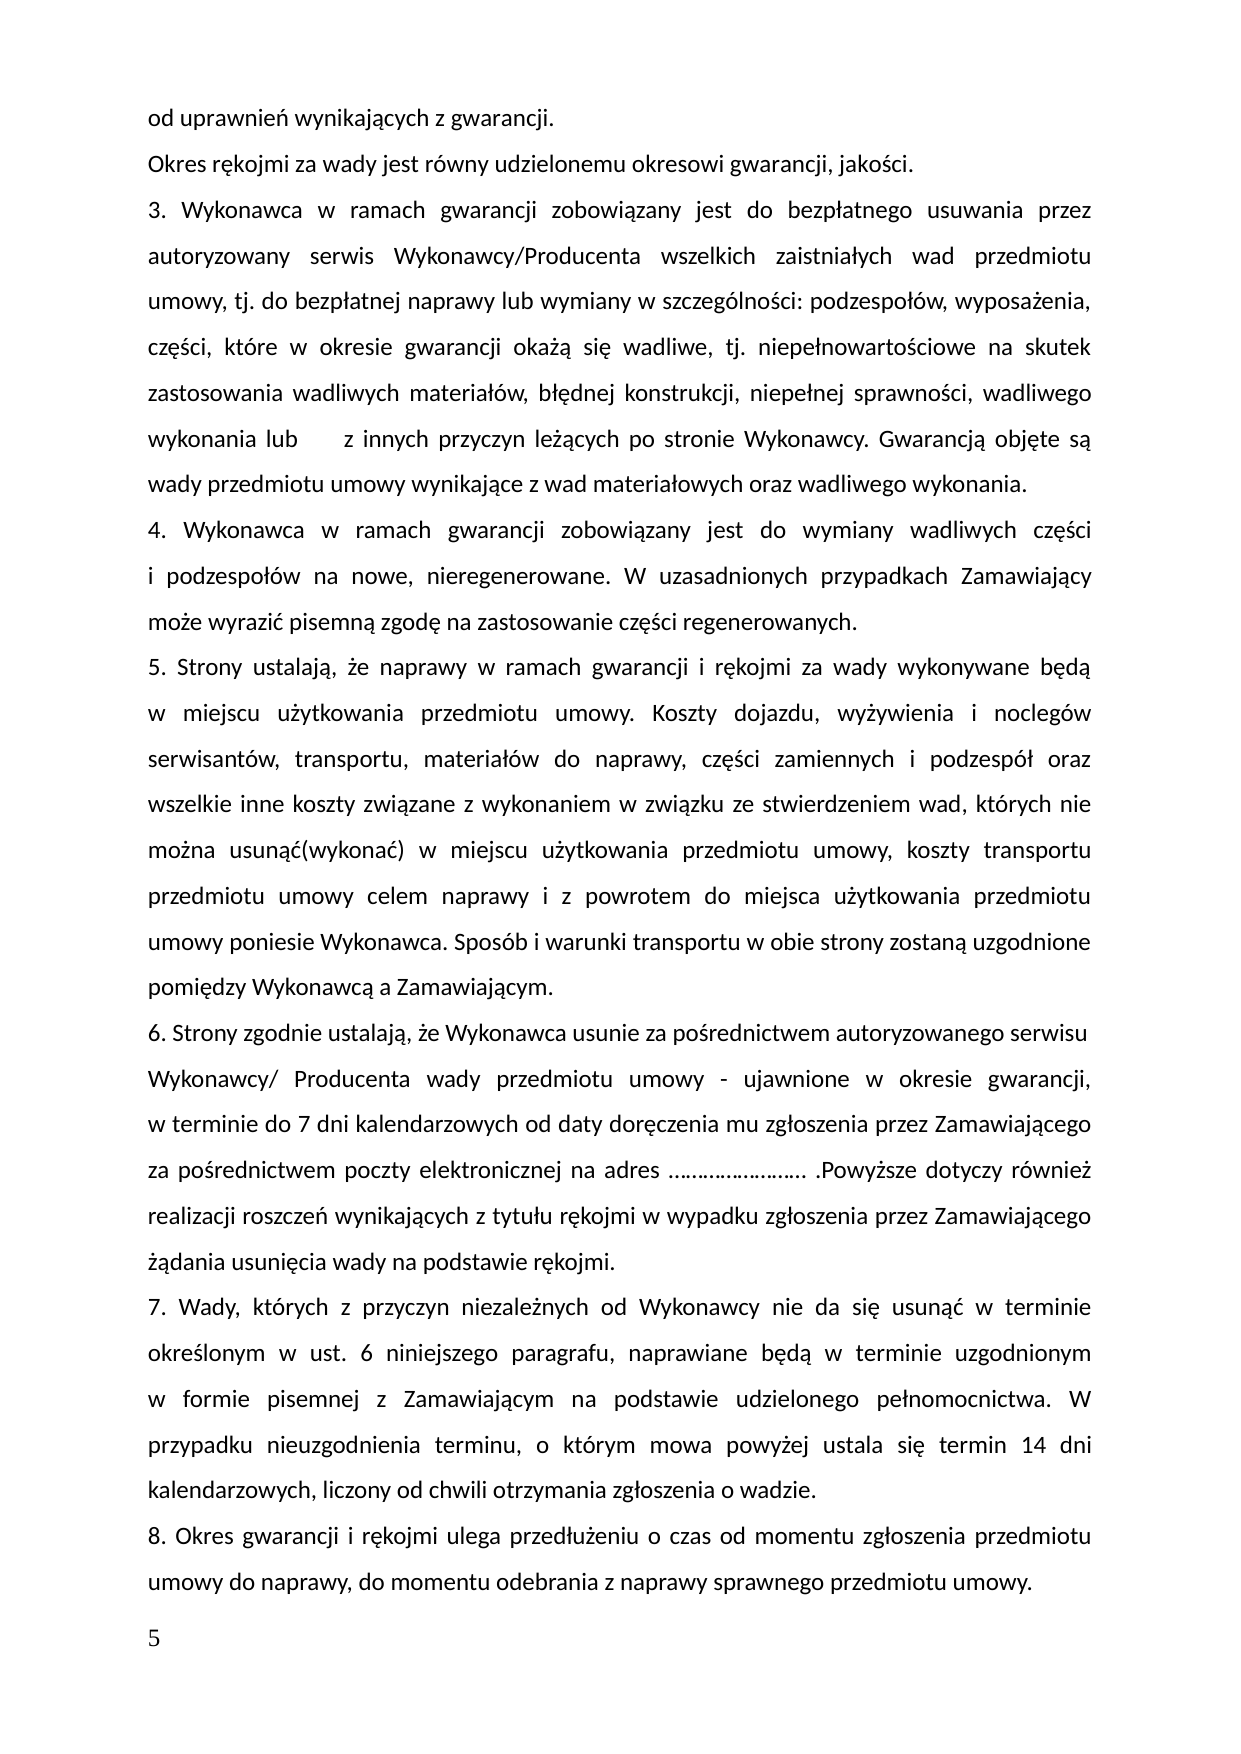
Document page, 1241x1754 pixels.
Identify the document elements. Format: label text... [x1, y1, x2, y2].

text 5. Strony ustalają, że naprawy w ramach gwarancji i rękojmi za wady wykonywane będą w miejscu użytkowania przedmiotu umowy. Koszty dojazdu, wyżywienia i noclegów serwisantów, transportu, materiałów do naprawy, części zamiennych i podzespół oraz wszelkie inne koszty związane z wykonaniem w związku ze stwierdzeniem wad, których nie można usunąć(wykonać) w miejscu użytkowania przedmiotu umowy, koszty transportu przedmiotu umowy celem naprawy i z powrotem do miejsca użytkowania przedmiotu umowy poniesie Wykonawca. Sposób i warunki transportu w obie strony zostaną uzgodnione pomiędzy Wykonawcą a Zamawiającym. [148, 651, 1093, 1002]
text Okres rękojmi za wady jest równy udzielonemu okresowi gwarancji, jakości. [148, 148, 1093, 179]
text od uprawnień wynikających z gwarancji. [148, 103, 1093, 133]
text 6. Strony zgodnie ustalają, że Wykonawca usunie za pośrednictwem autoryzowanego serwisu [148, 1017, 1093, 1048]
text 4. Wykonawca w ramach gwarancji zobowiązany jest do wymiany wadliwych części i podzespołów na nowe, nieregenerowane. W uzasadnionych przypadkach Zamawiający może wyrazić pisemną zgodę na zastosowanie części regenerowanych. [148, 514, 1093, 636]
text 3. Wykonawca w ramach gwarancji zobowiązany jest do bezpłatnego usuwania przez autoryzowany serwis Wykonawcy/Producenta wszelkich zaistniałych wad przedmiotu umowy, tj. do bezpłatnej naprawy lub wymiany w szczególności: podzespołów, wyposażenia, części, które w okresie gwarancji okażą się wadliwe, tj. niepełnowartościowe na skutek zastosowania wadliwych materiałów, błędnej konstrukcji, niepełnej sprawności, wadliwego wykonania lub z innych przyczyn leżących po stronie Wykonawcy. Gwarancją objęte są wady przedmiotu umowy wynikające z wad materiałowych oraz wadliwego wykonania. [148, 194, 1093, 499]
text 7. Wady, których z przyczyn niezależnych od Wykonawcy nie da się usunąć w terminie określonym w ust. 6 niniejszego paragrafu, naprawiane będą w terminie uzgodnionym w formie pisemnej z Zamawiającym na podstawie udzielonego pełnomocnictwa. W przypadku nieuzgodnienia terminu, o którym mowa powyżej ustala się termin 14 dni kalendarzowych, liczony od chwili otrzymania zgłoszenia o wadzie. [148, 1292, 1093, 1505]
text Wykonawcy/ Producenta wady przedmiotu umowy - ujawnione w okresie gwarancji, w terminie do 7 dni kalendarzowych od daty doręczenia mu zgłoszenia przez Zamawiającego za pośrednictwem poczty elektronicznej na adres …………………… .Powyższe dotyczy również realizacji roszczeń wynikających z tytułu rękojmi w wypadku zgłoszenia przez Zamawiającego żądania usunięcia wady na podstawie rękojmi. [148, 1063, 1093, 1276]
text 8. Okres gwarancji i rękojmi ulega przedłużeniu o czas od momentu zgłoszenia przedmiotu umowy do naprawy, do momentu odebrania z naprawy sprawnego przedmiotu umowy. [148, 1520, 1093, 1596]
